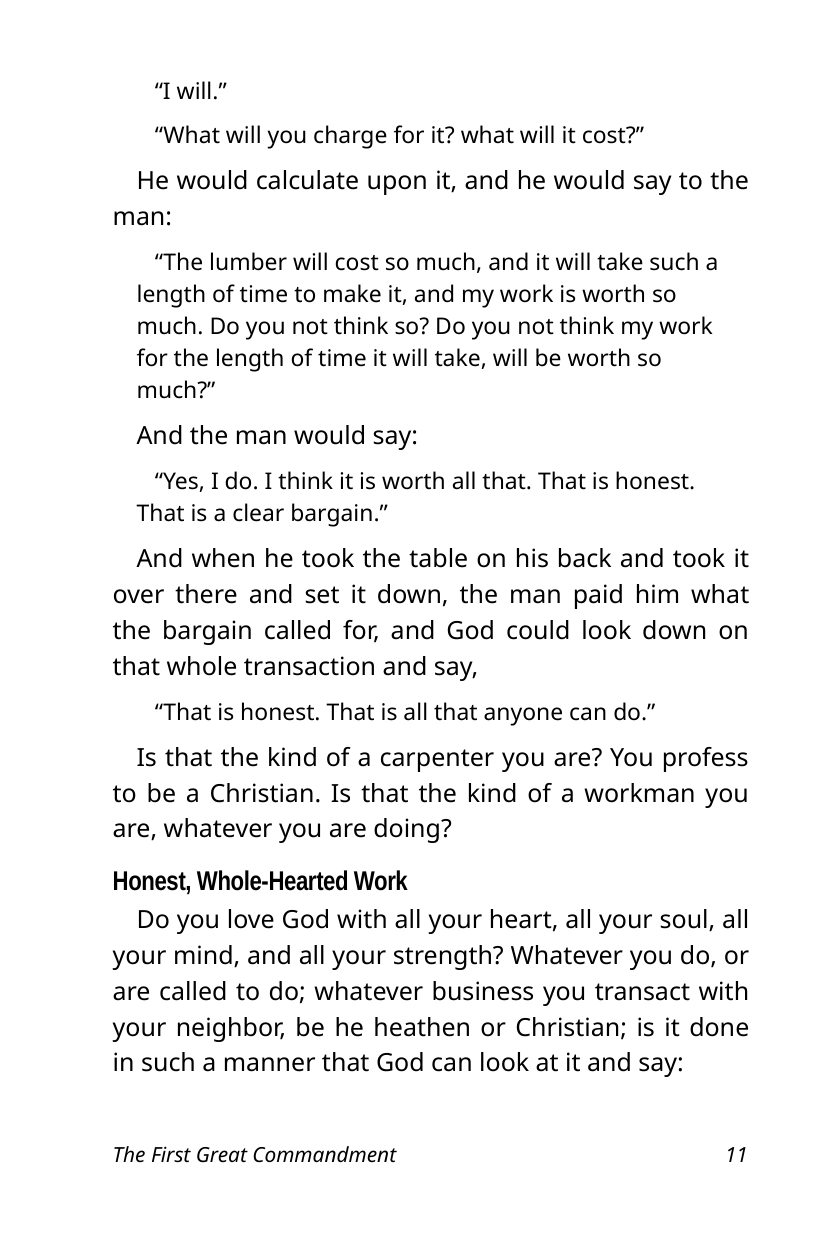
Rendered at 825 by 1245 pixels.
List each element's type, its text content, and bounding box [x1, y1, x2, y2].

subtitle Honest, Whole-Hearted Work [112, 865, 750, 896]
text Is that the kind of a carpenter you are? You profess to be a Christian. Is that the kind of a workman you are, whatever you are doing? [112, 740, 750, 845]
text And when he took the table on his back and took it over there and set it down, the man paid him what the bargain called for, and God could look down on that whole transaction and say, [112, 541, 750, 682]
text He would calculate upon it, and he would say to the man: [112, 163, 750, 232]
text “Yes, I do. I think it is worth all that. That is honest. That is a clear bargain.” [136, 465, 726, 528]
text “I will.” [136, 75, 726, 106]
text “The lumber will cost so much, and it will take such a length of time to make it, and my work is worth so much. Do you not think so? Do you not think my work for the length of time it will take, will be worth so much?” [136, 246, 726, 405]
text “That is honest. That is all that anyone can do.” [136, 696, 726, 727]
text “What will you charge for it? what will it cost?” [136, 119, 726, 150]
text Do you love God with all your heart, all your soul, all your mind, and all your strength? Whatever you do, or are called to do; whatever business you transact with your neighbor, be he heathen or Christian; is it done in such a manner that God can look at it and say: [112, 902, 750, 1079]
text And the man would say: [112, 417, 750, 452]
